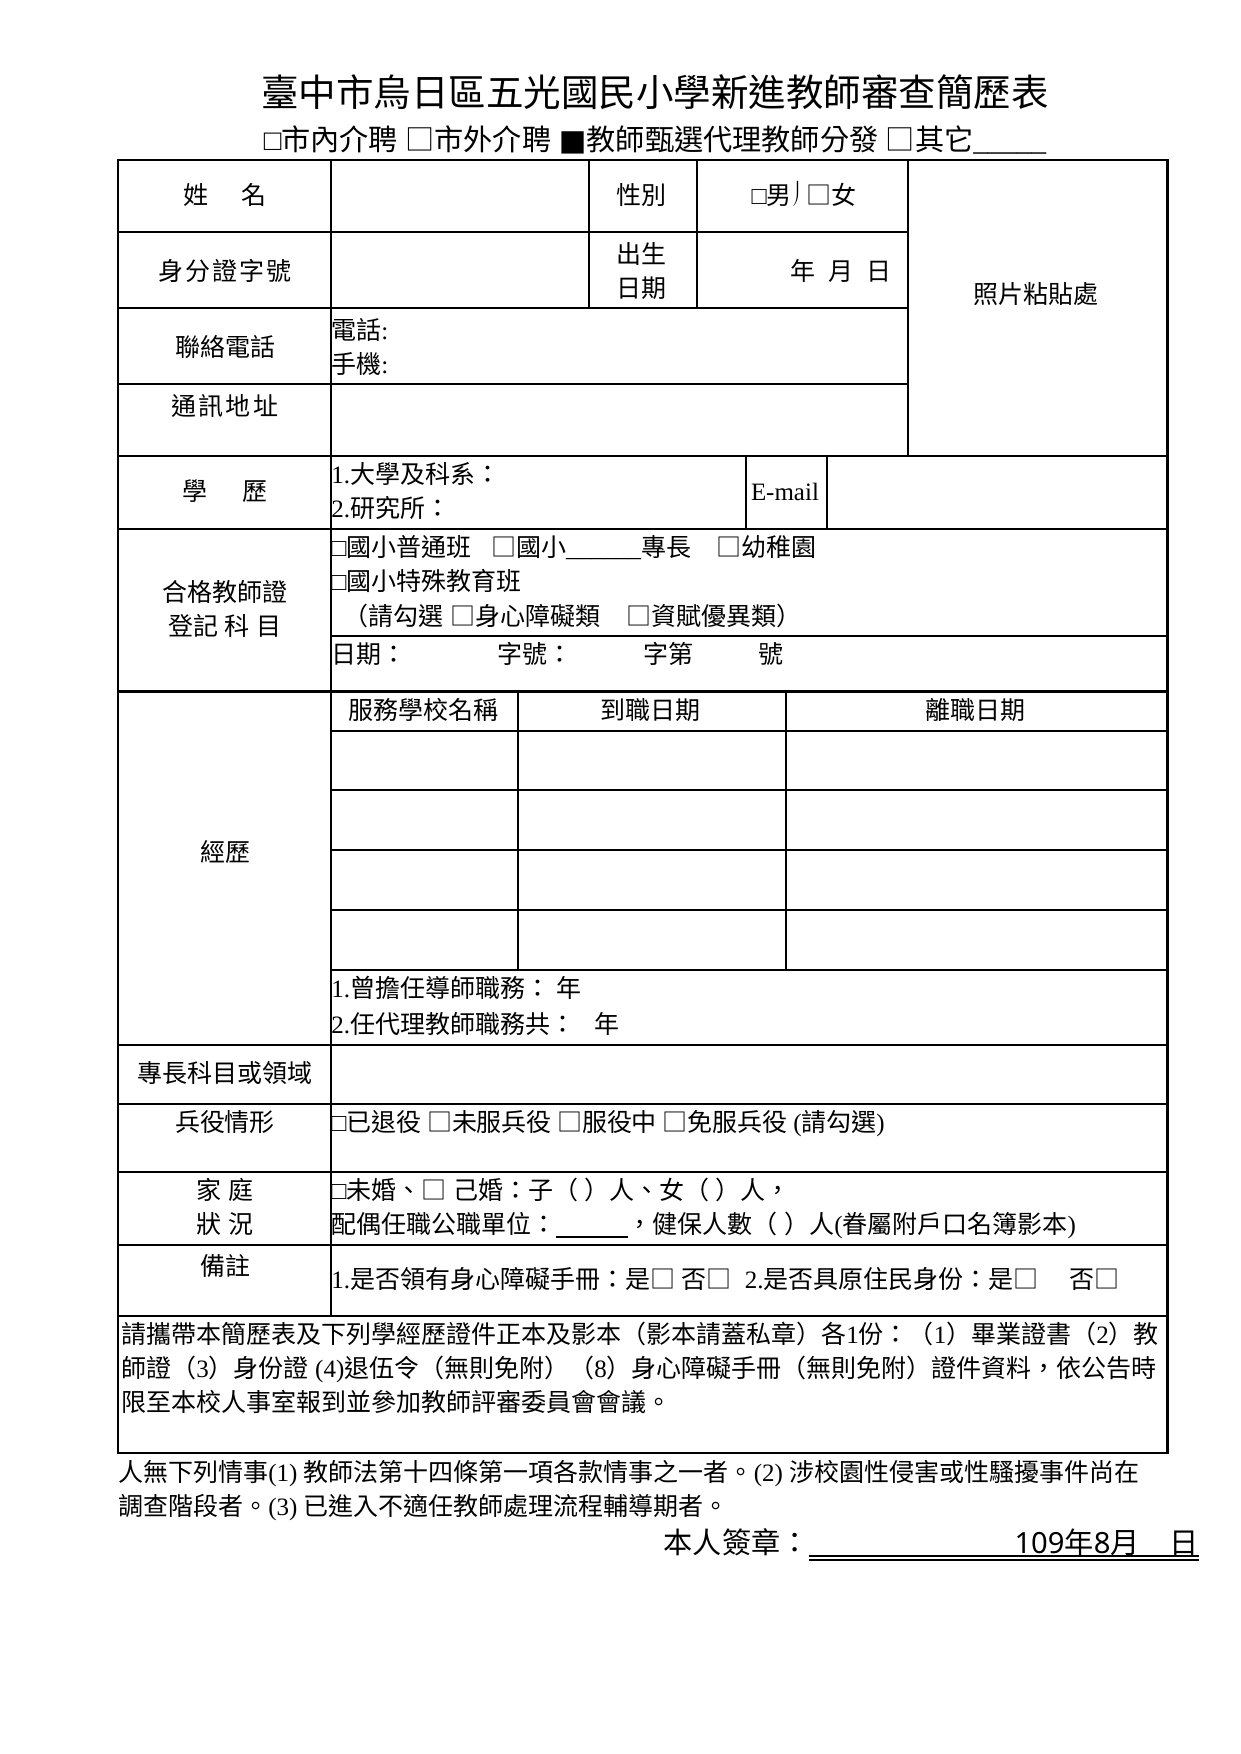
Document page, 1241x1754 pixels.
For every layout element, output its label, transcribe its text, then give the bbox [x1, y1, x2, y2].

text 人無下列情事(1) 教師法第十四條第一項各款情事之一者。(2) 涉校園性侵害或性騷擾事件尚在 [118, 1454, 1199, 1488]
table_cell [787, 851, 1166, 909]
table_cell □未婚、□ 己婚：子（ ）人、女（ ）人， 配偶任職公職單位： ，健保人數（ ）人(眷屬附戶口名簿影本) [332, 1173, 1166, 1244]
text 臺中市烏日區五光國民小學新進教師審查簡歷表 [118, 62, 1199, 117]
table_cell [332, 233, 588, 307]
table_cell 經歷 [119, 693, 330, 1044]
table_header 照片粘貼處 [909, 161, 1166, 455]
table_cell 年 月 日 [698, 233, 907, 307]
table_cell [519, 911, 785, 969]
table_cell 家 庭 狀 況 [119, 1173, 330, 1244]
table_cell 兵役情形 [119, 1105, 330, 1171]
table_cell 日期： 字號： 字第 號 [332, 637, 1166, 690]
table_cell E-mail [747, 457, 826, 528]
table_cell 聯絡電話 [119, 309, 330, 383]
table_cell 1.曾擔任導師職務： 年 2.任代理教師職務共： 年 [332, 971, 1166, 1044]
table_cell [332, 851, 517, 909]
table_header □男 □女 [698, 161, 907, 231]
table_cell □已退役 □未服兵役 □服役中 □免服兵役 (請勾選) [332, 1105, 1166, 1171]
table_cell [332, 1046, 1166, 1102]
text 本人簽章： 109年8月 日 [118, 1522, 1199, 1562]
table_cell [787, 732, 1166, 789]
table_cell [787, 791, 1166, 849]
table_cell 專長科目或領域 [119, 1046, 330, 1102]
table_cell [519, 851, 785, 909]
table_cell 1.大學及科系： 2.研究所： [332, 457, 745, 528]
table_cell 服務學校名稱 [332, 693, 517, 729]
table_cell [332, 911, 517, 969]
text 調查階段者。(3) 已進入不適任教師處理流程輔導期者。 [118, 1488, 1199, 1522]
table_cell [332, 732, 517, 789]
table_cell 電話: 手機: [332, 309, 907, 383]
table_cell 備註 [119, 1246, 330, 1315]
table_cell [332, 385, 907, 455]
table_cell [519, 791, 785, 849]
table_cell 離職日期 [787, 693, 1166, 729]
table_header [332, 161, 588, 231]
table_cell 學歷 [119, 457, 330, 528]
table_cell 請攜帶本簡歷表及下列學經歷證件正本及影本（影本請蓋私章）各1份：（1）畢業證書（2）教師證（3）身份證 (4)退伍令（無則免附）（8）身心障礙手冊（無則免附）證件資料，依公告時限至本校人事室報到並參加教師評審委員會會議。 [119, 1317, 1166, 1452]
table_cell 通訊地址 [119, 385, 330, 455]
table_cell 到職日期 [519, 693, 785, 729]
table_header 性別 [590, 161, 696, 231]
table_cell [828, 457, 1166, 528]
table_cell 合格教師證 登記 科 目 [119, 530, 330, 690]
table_cell 身分證字號 [119, 233, 330, 307]
table_cell 1.是否領有身心障礙手冊：是□ 否□ 2.是否具原住民身份：是□ 否□ [332, 1246, 1166, 1315]
table_cell 出生 日期 [590, 233, 696, 307]
table_cell [519, 732, 785, 789]
table_cell □國小普通班 □國小______專長 □幼稚園 □國小特殊教育班 （請勾選 □身心障礙類 □資賦優異類） [332, 530, 1166, 635]
table_cell [332, 791, 517, 849]
table_cell [787, 911, 1166, 969]
table_header 姓 名 [119, 161, 330, 231]
text □市內介聘 □市外介聘 ■教師甄選代理教師分發 □其它_____ [118, 117, 1199, 159]
